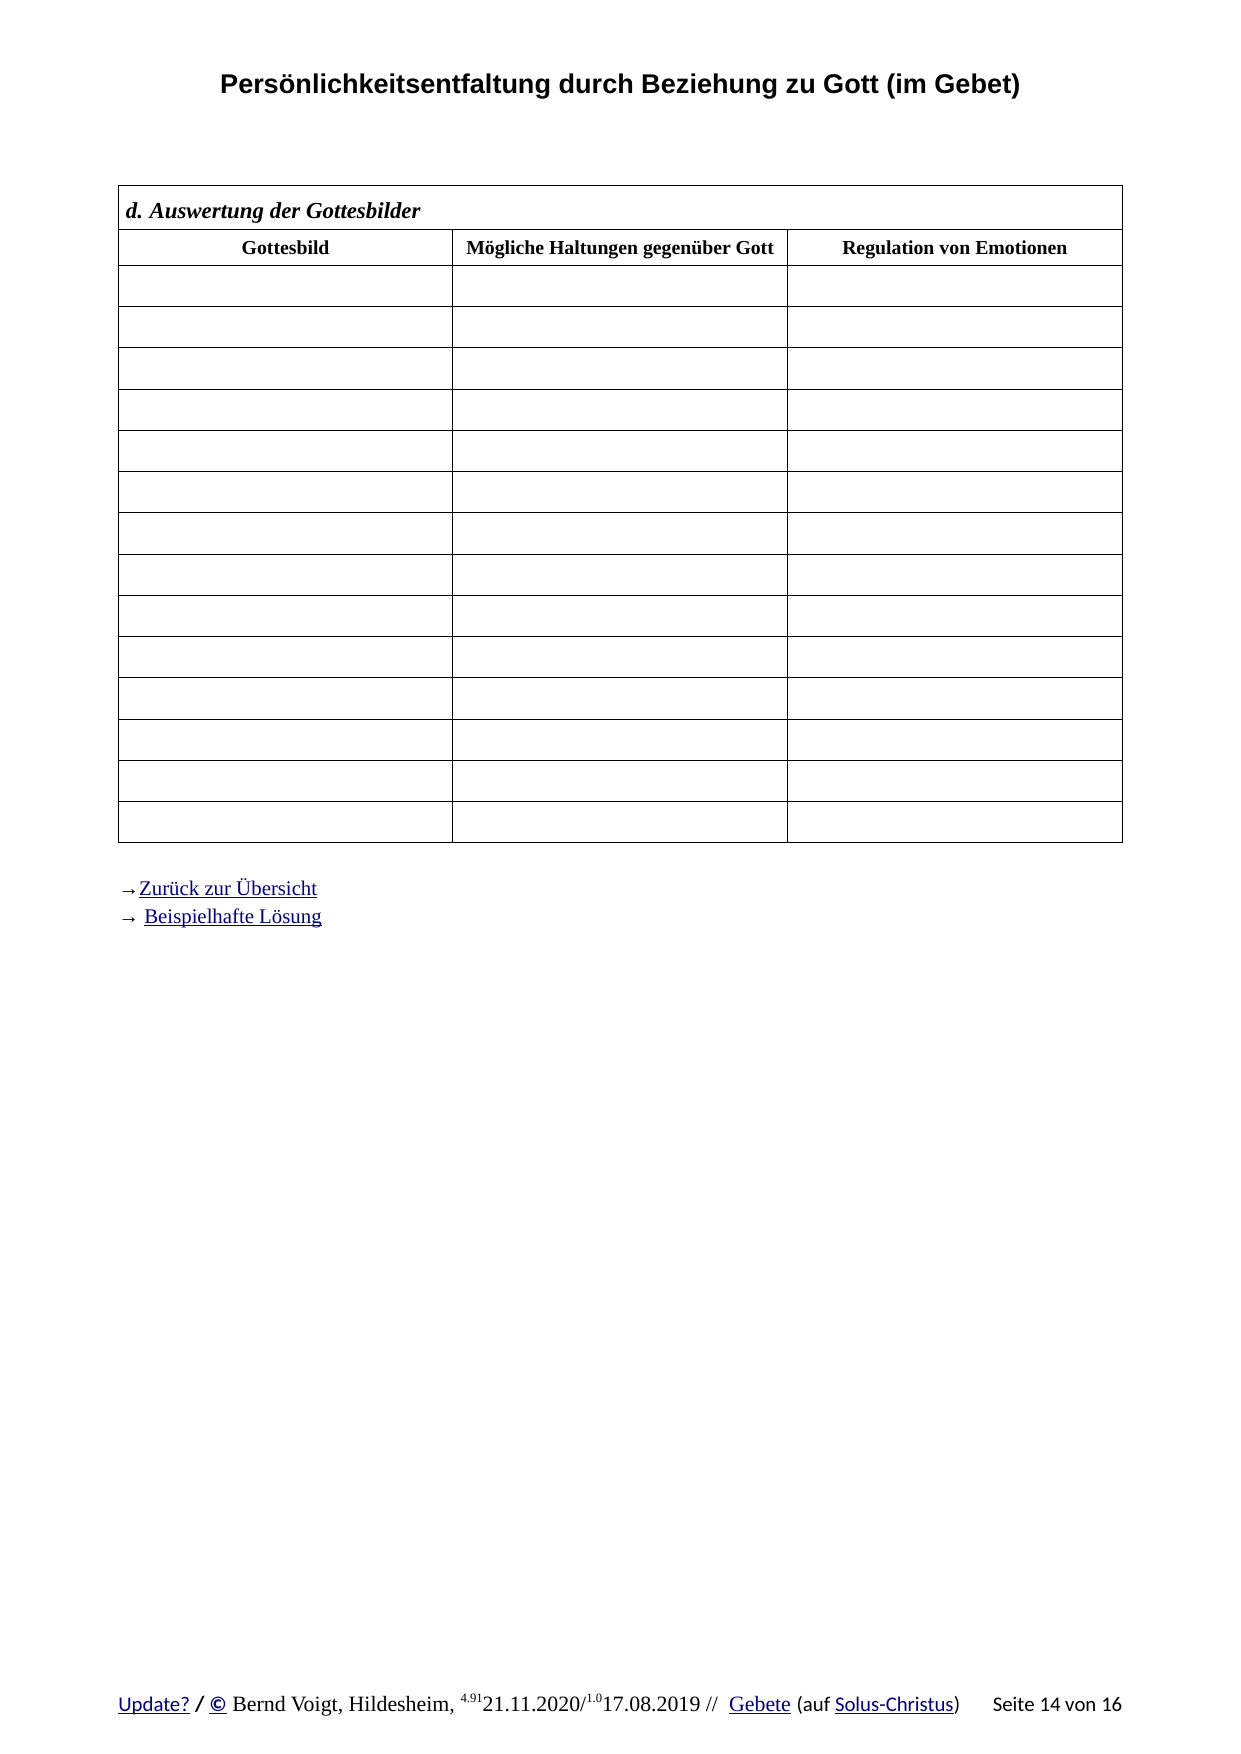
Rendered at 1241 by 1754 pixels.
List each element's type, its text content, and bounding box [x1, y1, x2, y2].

table_cell [119, 678, 452, 718]
table_cell [119, 266, 452, 306]
table_cell [788, 431, 1122, 471]
table_cell [119, 390, 452, 430]
table_cell [453, 266, 787, 306]
table_cell [453, 307, 787, 347]
table_cell [453, 431, 787, 471]
table_cell [119, 720, 452, 760]
text →Zurück zur Übersicht [118, 876, 1122, 900]
table_cell [119, 307, 452, 347]
table_cell [788, 802, 1122, 842]
table_cell [453, 555, 787, 595]
table_cell [453, 472, 787, 512]
table_cell [788, 472, 1122, 512]
table_cell [788, 637, 1122, 677]
table_cell Regulation von Emotionen [788, 230, 1122, 265]
table_cell [453, 596, 787, 636]
table_cell [453, 390, 787, 430]
table_cell Gottesbild [119, 230, 452, 265]
table_cell [119, 348, 452, 388]
table_cell [788, 596, 1122, 636]
table_cell [119, 802, 452, 842]
table_cell [788, 555, 1122, 595]
table_cell [453, 348, 787, 388]
table_cell [453, 761, 787, 801]
table_cell [119, 431, 452, 471]
table_cell [119, 513, 452, 553]
table_cell [453, 637, 787, 677]
table_cell [119, 761, 452, 801]
table_cell [453, 513, 787, 553]
table_header Auswertung der Gottesbilder [119, 186, 1122, 229]
table_cell [788, 513, 1122, 553]
table_cell [788, 761, 1122, 801]
table_cell [788, 390, 1122, 430]
table_cell [119, 596, 452, 636]
table_cell [453, 802, 787, 842]
table_cell [788, 307, 1122, 347]
table_cell [788, 720, 1122, 760]
table_cell [788, 266, 1122, 306]
table_cell [453, 678, 787, 718]
table_cell [119, 472, 452, 512]
table_cell [119, 555, 452, 595]
text → Beispielhafte Lösung [118, 904, 1122, 928]
table_cell [453, 720, 787, 760]
table_cell Mögliche Haltungen gegenüber Gott [453, 230, 787, 265]
table_cell [788, 348, 1122, 388]
table_cell [788, 678, 1122, 718]
table_cell [119, 637, 452, 677]
